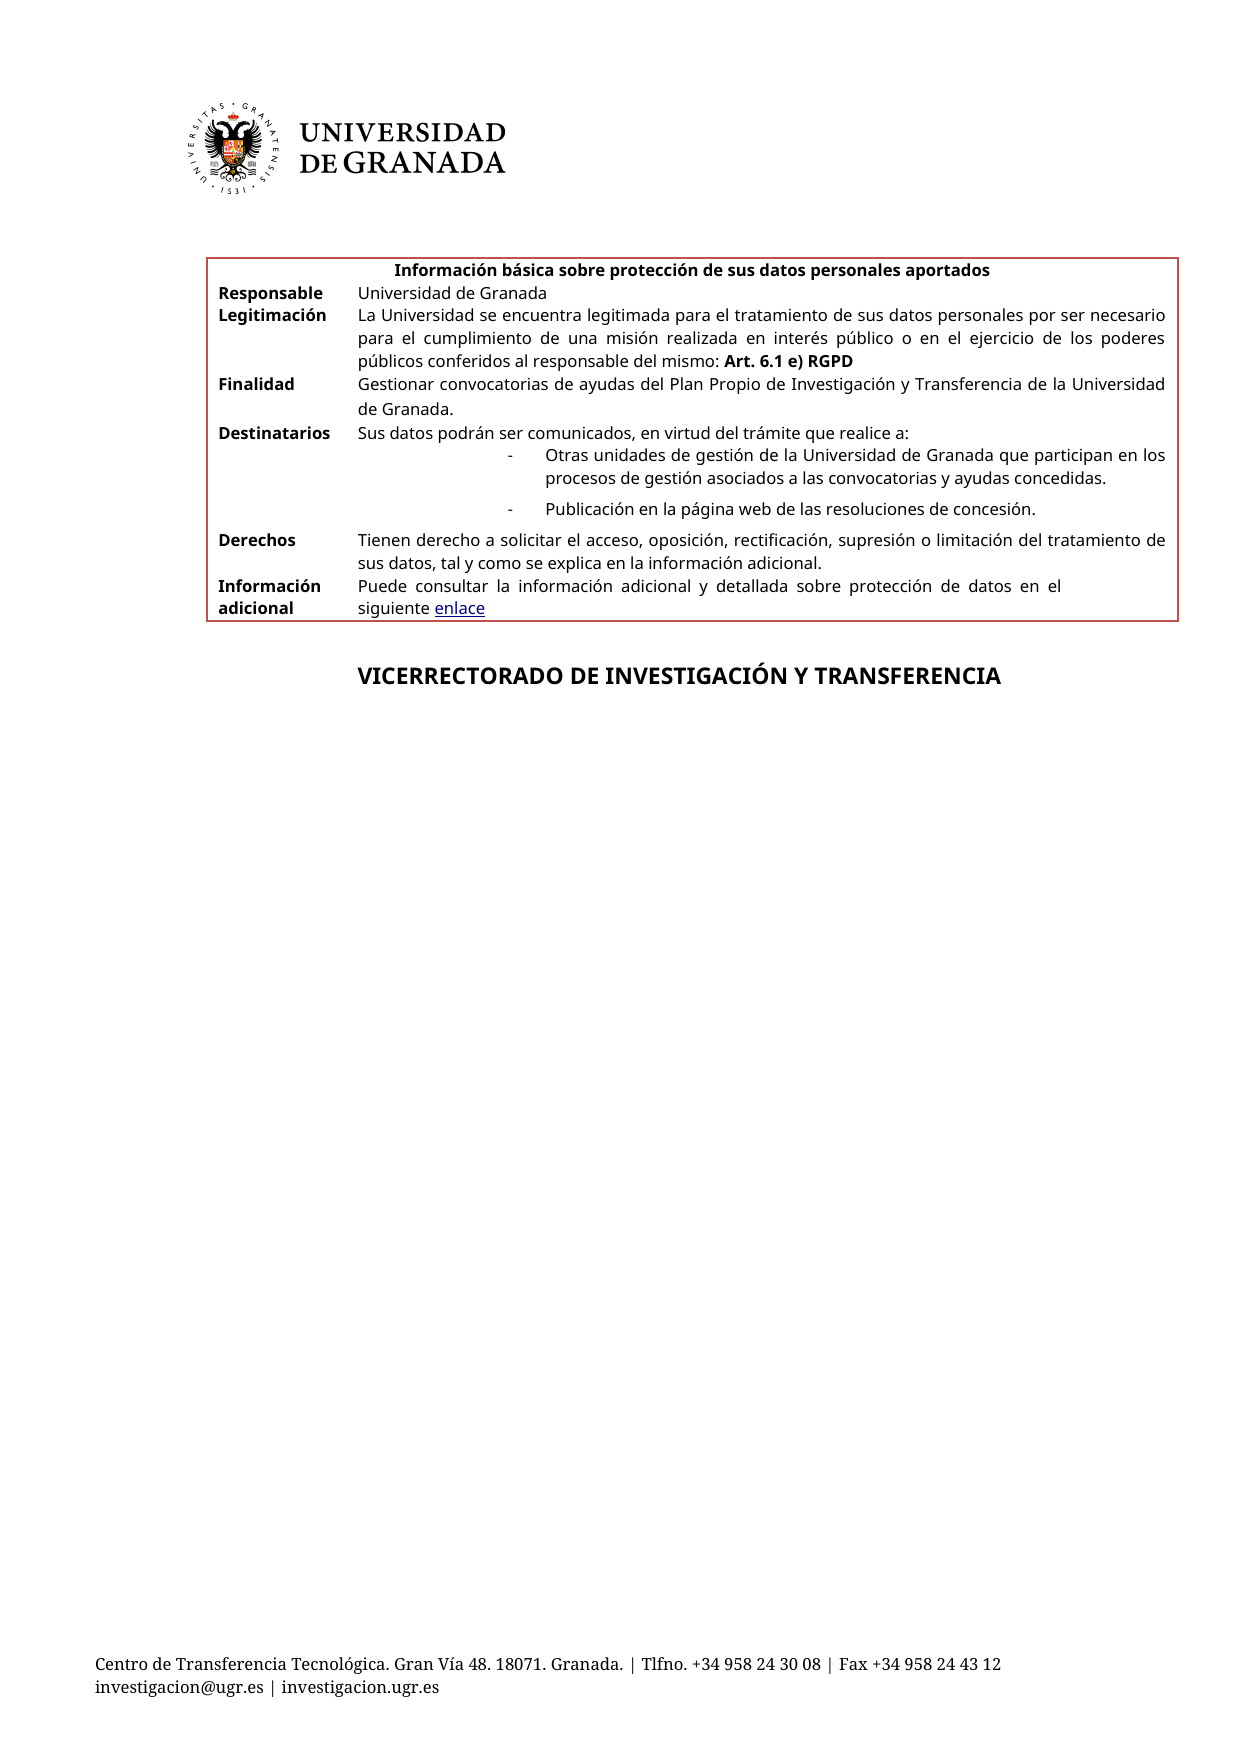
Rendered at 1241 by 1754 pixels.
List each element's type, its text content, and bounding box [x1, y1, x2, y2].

table_cell [1073, 574, 1177, 619]
table_cell Gestionar convocatorias de ayudas del Plan Propio de Investigación y Transferencia de la Universidad de Granada. [346, 372, 1177, 421]
table_header Información básica sobre protección de sus datos personales aportados [208, 259, 1177, 281]
table_cell Responsable [208, 281, 346, 304]
table_cell Sus datos podrán ser comunicados, en virtud del trámite que realice a: Otras unidades de gestión de la Universidad de Granada que participan en los procesos de gestión asociados a las convocatorias y ayudas concedidas. Publicación en la página web de las resoluciones de concesión. [346, 421, 1177, 529]
text VICERRECTORADO DE INVESTIGACIÓN Y TRANSFERENCIA [207, 660, 1152, 691]
table_cell Tienen derecho a solicitar el acceso, oposición, rectificación, supresión o limitación del tratamiento de sus datos, tal y como se explica en la información adicional. [346, 529, 1177, 574]
table_cell Puede consultar la información adicional y detallada sobre protección de datos en el siguiente enlace [346, 574, 1073, 619]
table_cell La Universidad se encuentra legitimada para el tratamiento de sus datos personales por ser necesario para el cumplimiento de una misión realizada en interés público o en el ejercicio de los poderes públicos conferidos al responsable del mismo: Art. 6.1 e) RGPD [346, 304, 1177, 372]
table_cell Legitimación [208, 304, 346, 372]
table_cell Universidad de Granada [346, 281, 1177, 304]
table_cell Destinatarios [208, 421, 346, 529]
table_cell Derechos [208, 529, 346, 574]
table_cell Finalidad [208, 372, 346, 421]
table_cell Información adicional [208, 574, 346, 619]
